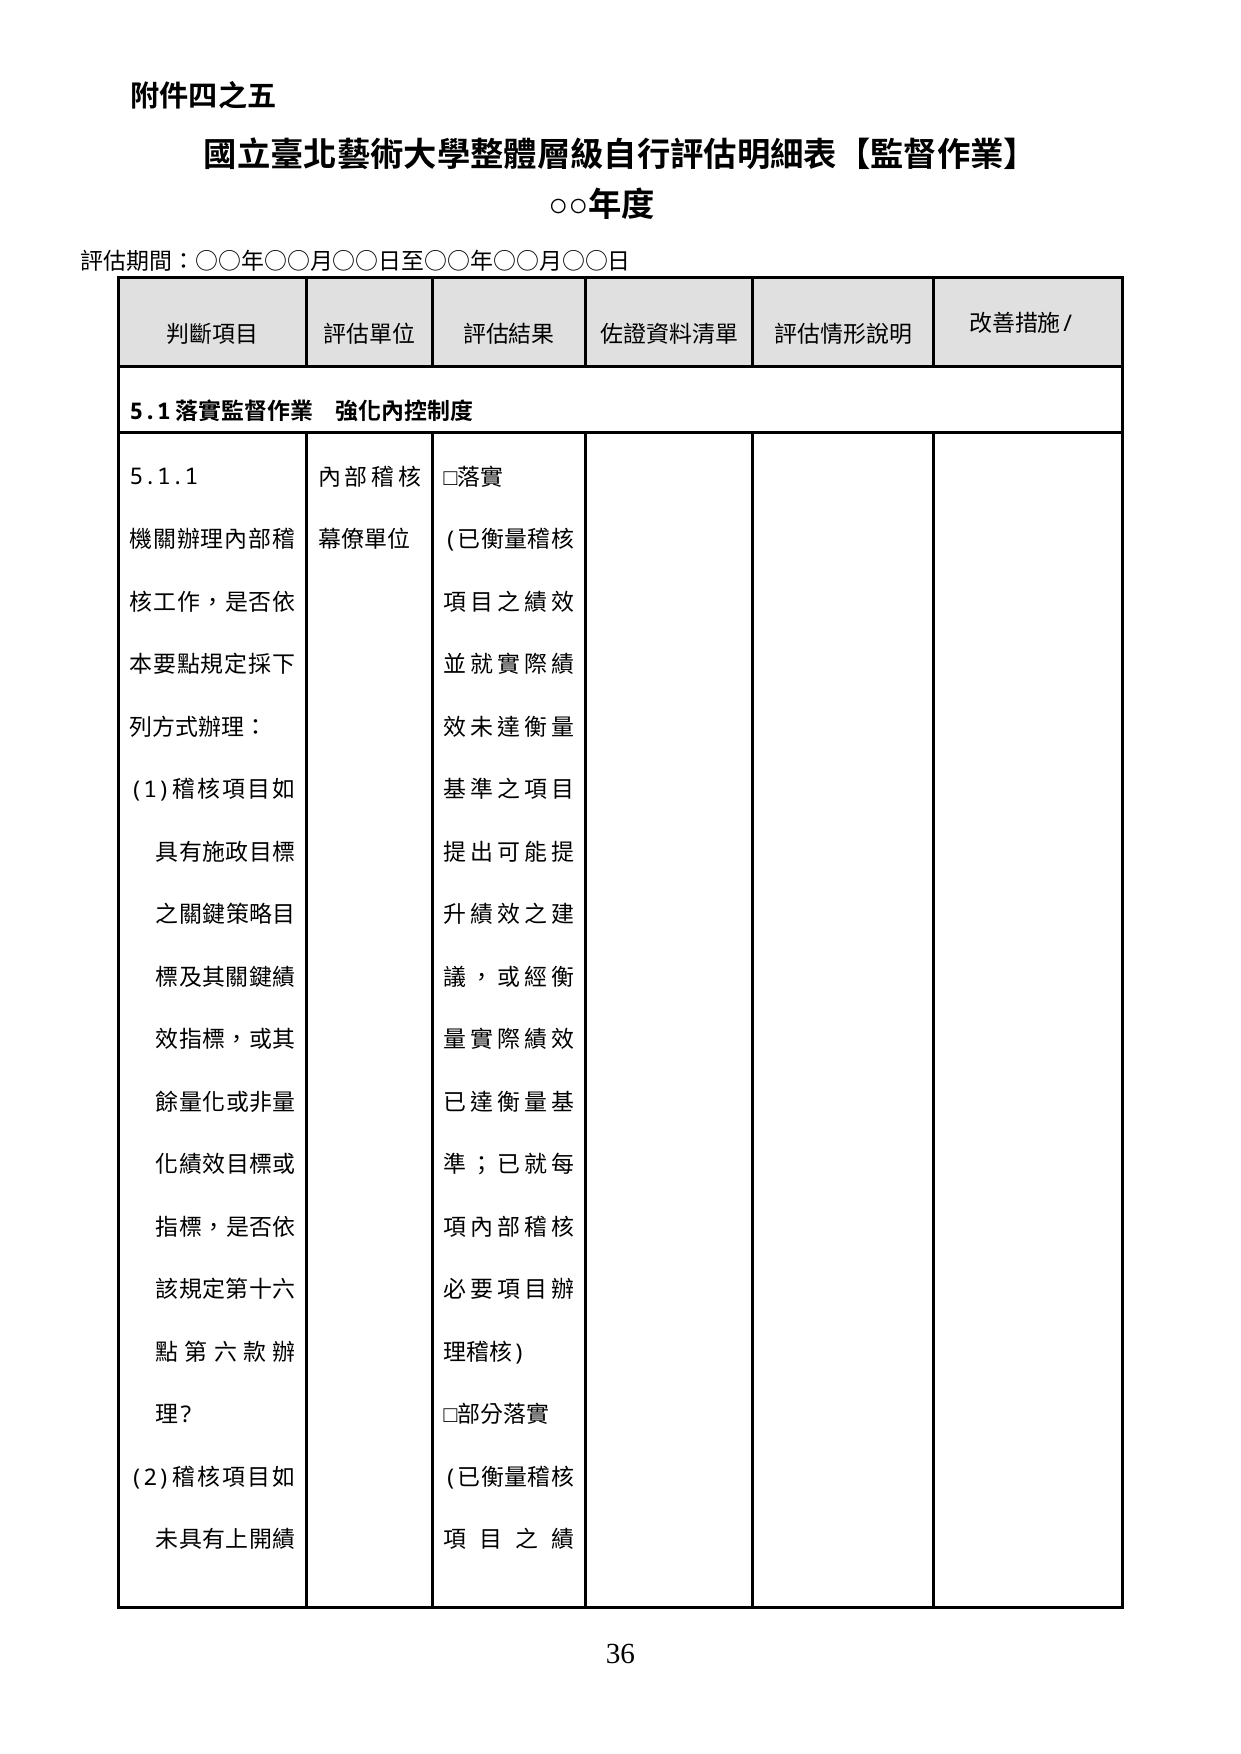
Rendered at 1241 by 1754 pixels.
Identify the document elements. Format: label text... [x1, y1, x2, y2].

table_cell [754, 434, 932, 1606]
table_header 評估結果 [434, 279, 584, 365]
table_cell 內部稽核幕僚單位 [308, 434, 431, 1606]
text ○○年度 [81, 176, 1122, 226]
text [115, 65, 315, 131]
table_header 改善措施/ 具體興革建議 [935, 279, 1121, 365]
table_cell [587, 434, 751, 1606]
text 國立臺北藝術大學整體層級自行評估明細表【監督作業】 [118, 128, 1122, 176]
table_header 判斷項目 [120, 279, 305, 365]
table_cell □落實 (已衡量稽核項目之績效並就實際績效未達衡量基準之項目提出可能提升績效之建議，或經衡量實際績效已達衡量基準；已就每項內部稽核必要項目辦理稽核) □部分落實 (已衡量稽核項目之績 [434, 434, 584, 1606]
text 附件四之五 [130, 73, 300, 115]
table_cell 5.1落實監督作業 強化內控制度 [120, 368, 1121, 431]
table_header 佐證資料清單 [587, 279, 751, 365]
table_cell [935, 434, 1121, 1606]
table_cell 5.1.1 機關辦理內部稽核工作，是否依本要點規定採下列方式辦理： (1)稽核項目如具有施政目標之關鍵策略目標及其關鍵績效指標，或其餘量化或非量化績效目標或指標，是否依該規定第十六點第六款辦理? (2)稽核項目如未具有上開績 [120, 434, 305, 1606]
table_header 評估單位 [308, 279, 431, 365]
table_header 評估情形說明 [754, 279, 932, 365]
text 評估期間：○○年○○月○○日至○○年○○月○○日 [81, 226, 1122, 276]
